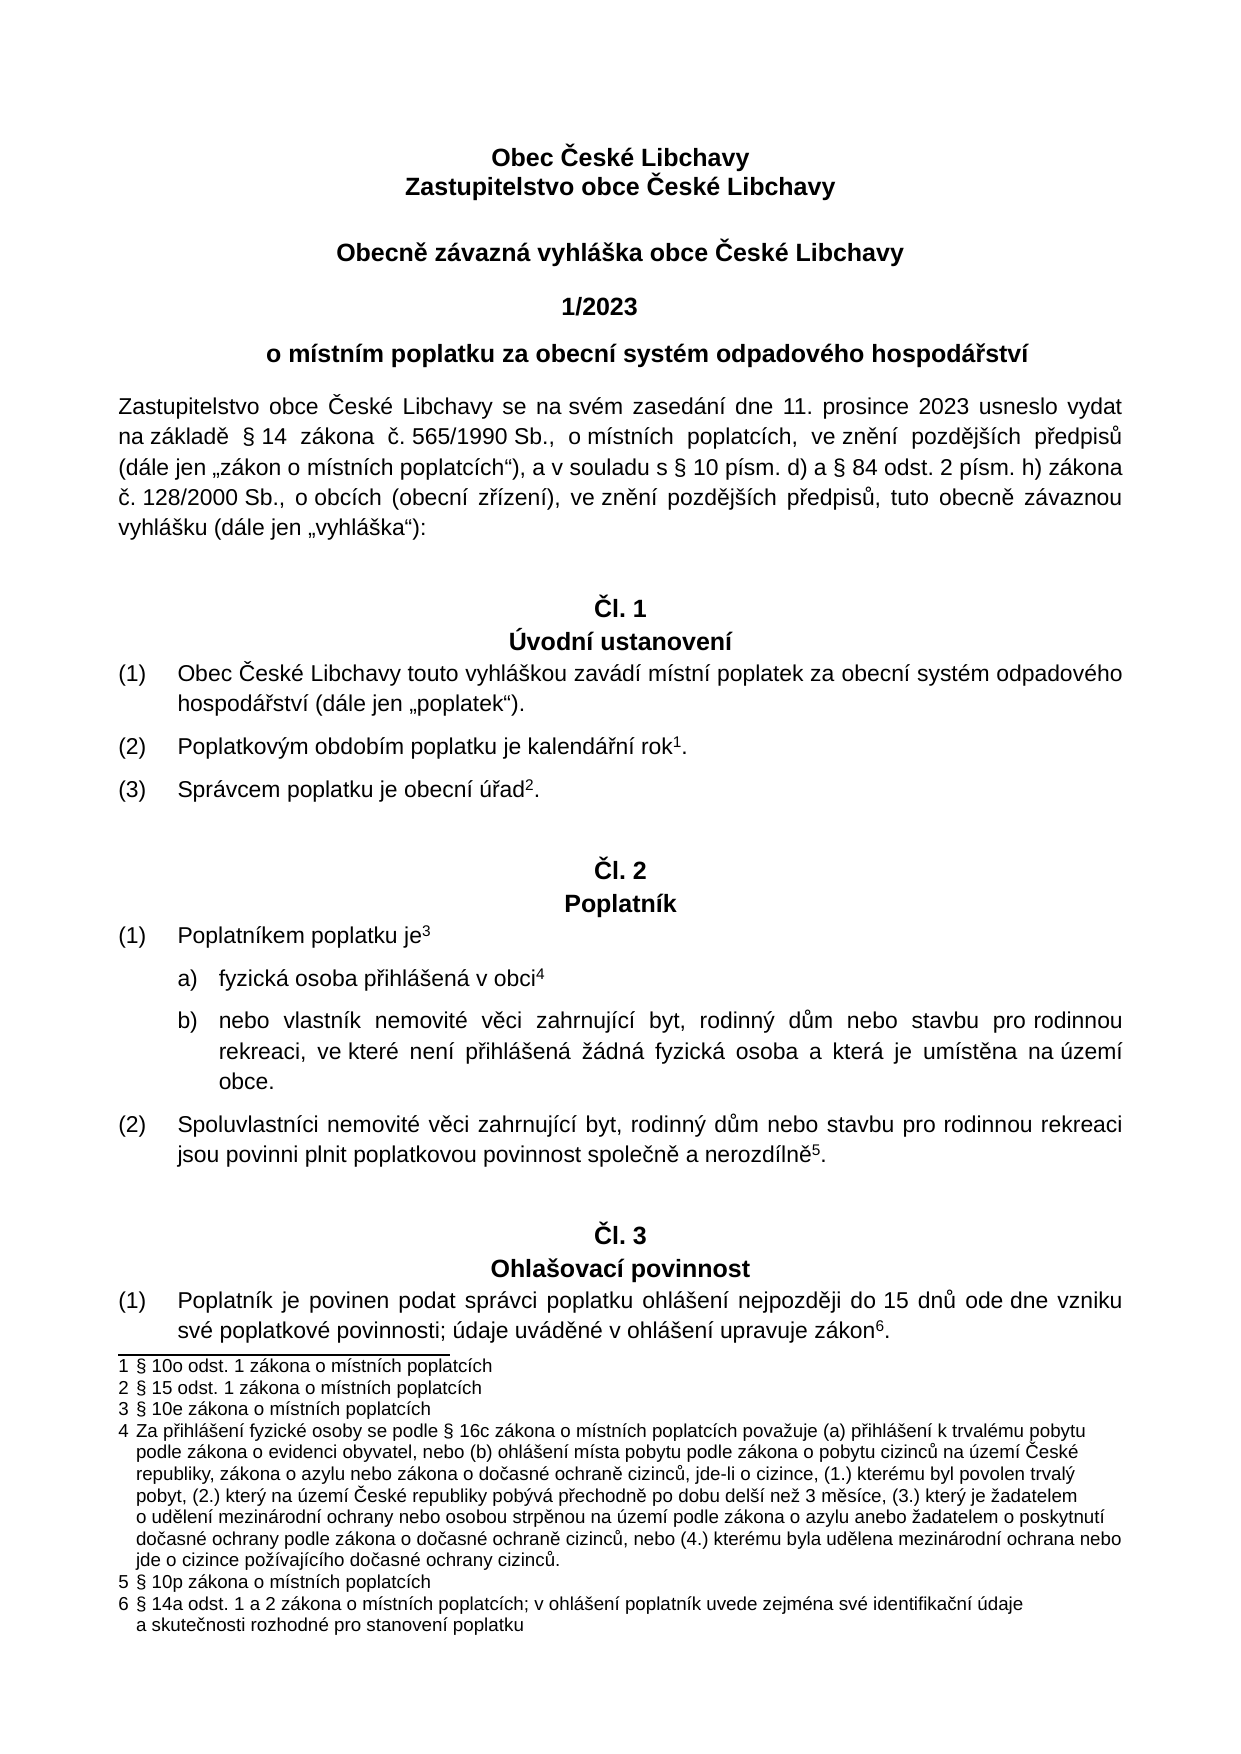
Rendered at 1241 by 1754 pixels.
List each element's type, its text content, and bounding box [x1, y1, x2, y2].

text Zastupitelstvo obce České Libchavy se na svém zasedání dne 11. prosince 2023 usneslo vydat na základě § 14 zákona č. 565/1990 Sb., o místních poplatcích, ve znění pozdějších předpisů (dále jen „zákon o místních poplatcích“), a v souladu s § 10 písm. d) a § 84 odst. 2 písm. h) zákona č. 128/2000 Sb., o obcích (obecní zřízení), ve znění pozdějších předpisů, tuto obecně závaznou vyhlášku (dále jen „vyhláška“): [118, 393, 1122, 540]
text 1/2023 [118, 291, 1122, 320]
subtitle Čl. 1 Úvodní ustanovení [118, 594, 1122, 656]
text Obec České Libchavy Zastupitelstvo obce České Libchavy [118, 143, 1122, 201]
list § 10o odst. 1 zákona o místních poplatcích [118, 1355, 1122, 1377]
list Správcem poplatku je obecní úřad. [118, 776, 1122, 802]
list nebo vlastník nemovité věci zahrnující byt, rodinný dům nebo stavbu pro rodinnou rekreaci, ve které není přihlášená žádná fyzická osoba a která je umístěna na území obce. [177, 1007, 1122, 1094]
list fyzická osoba přihlášená v obci [177, 965, 1122, 991]
list § 15 odst. 1 zákona o místních poplatcích [118, 1377, 1122, 1398]
list § 10p zákona o místních poplatcích [118, 1571, 1122, 1592]
list Za přihlášení fyzické osoby se podle § 16c zákona o místních poplatcích považuje (a) přihlášení k trvalému pobytu podle zákona o evidenci obyvatel, nebo (b) ohlášení místa pobytu podle zákona o pobytu cizinců na území České republiky, zákona o azylu nebo zákona o dočasné ochraně cizinců, jde-li o cizince, (1.) kterému byl povolen trvalý pobyt, (2.) který na území České republiky pobývá přechodně po dobu delší než 3 měsíce, (3.) který je žadatelem o udělení mezinárodní ochrany nebo osobou strpěnou na území podle zákona o azylu anebo žadatelem o poskytnutí dočasné ochrany podle zákona o dočasné ochraně cizinců, nebo (4.) kterému byla udělena mezinárodní ochrana nebo jde o cizince požívajícího dočasné ochrany cizinců. [118, 1420, 1122, 1571]
list Obec České Libchavy touto vyhláškou zavádí místní poplatek za obecní systém odpadového hospodářství (dále jen „poplatek“). [118, 660, 1122, 717]
subtitle Obecně závazná vyhláška obce České Libchavy [118, 238, 1122, 267]
text o místním poplatku za obecní systém odpadového hospodářství [192, 339, 1122, 368]
list Poplatkovým obdobím poplatku je kalendářní rok. [118, 733, 1122, 759]
subtitle Čl. 2 Poplatník [118, 856, 1122, 918]
list § 10e zákona o místních poplatcích [118, 1398, 1122, 1420]
subtitle Čl. 3 Ohlašovací povinnost [118, 1221, 1122, 1283]
list § 14a odst. 1 a 2 zákona o místních poplatcích; v ohlášení poplatník uvede zejména své identifikační údaje a skutečnosti rozhodné pro stanovení poplatku [118, 1592, 1122, 1635]
list Poplatníkem poplatku je [118, 922, 1122, 948]
list Poplatník je povinen podat správci poplatku ohlášení nejpozději do 15 dnů ode dne vzniku své poplatkové povinnosti; údaje uváděné v ohlášení upravuje zákon. [118, 1287, 1122, 1344]
list Spoluvlastníci nemovité věci zahrnující byt, rodinný dům nebo stavbu pro rodinnou rekreaci jsou povinni plnit poplatkovou povinnost společně a nerozdílně. [118, 1111, 1122, 1167]
